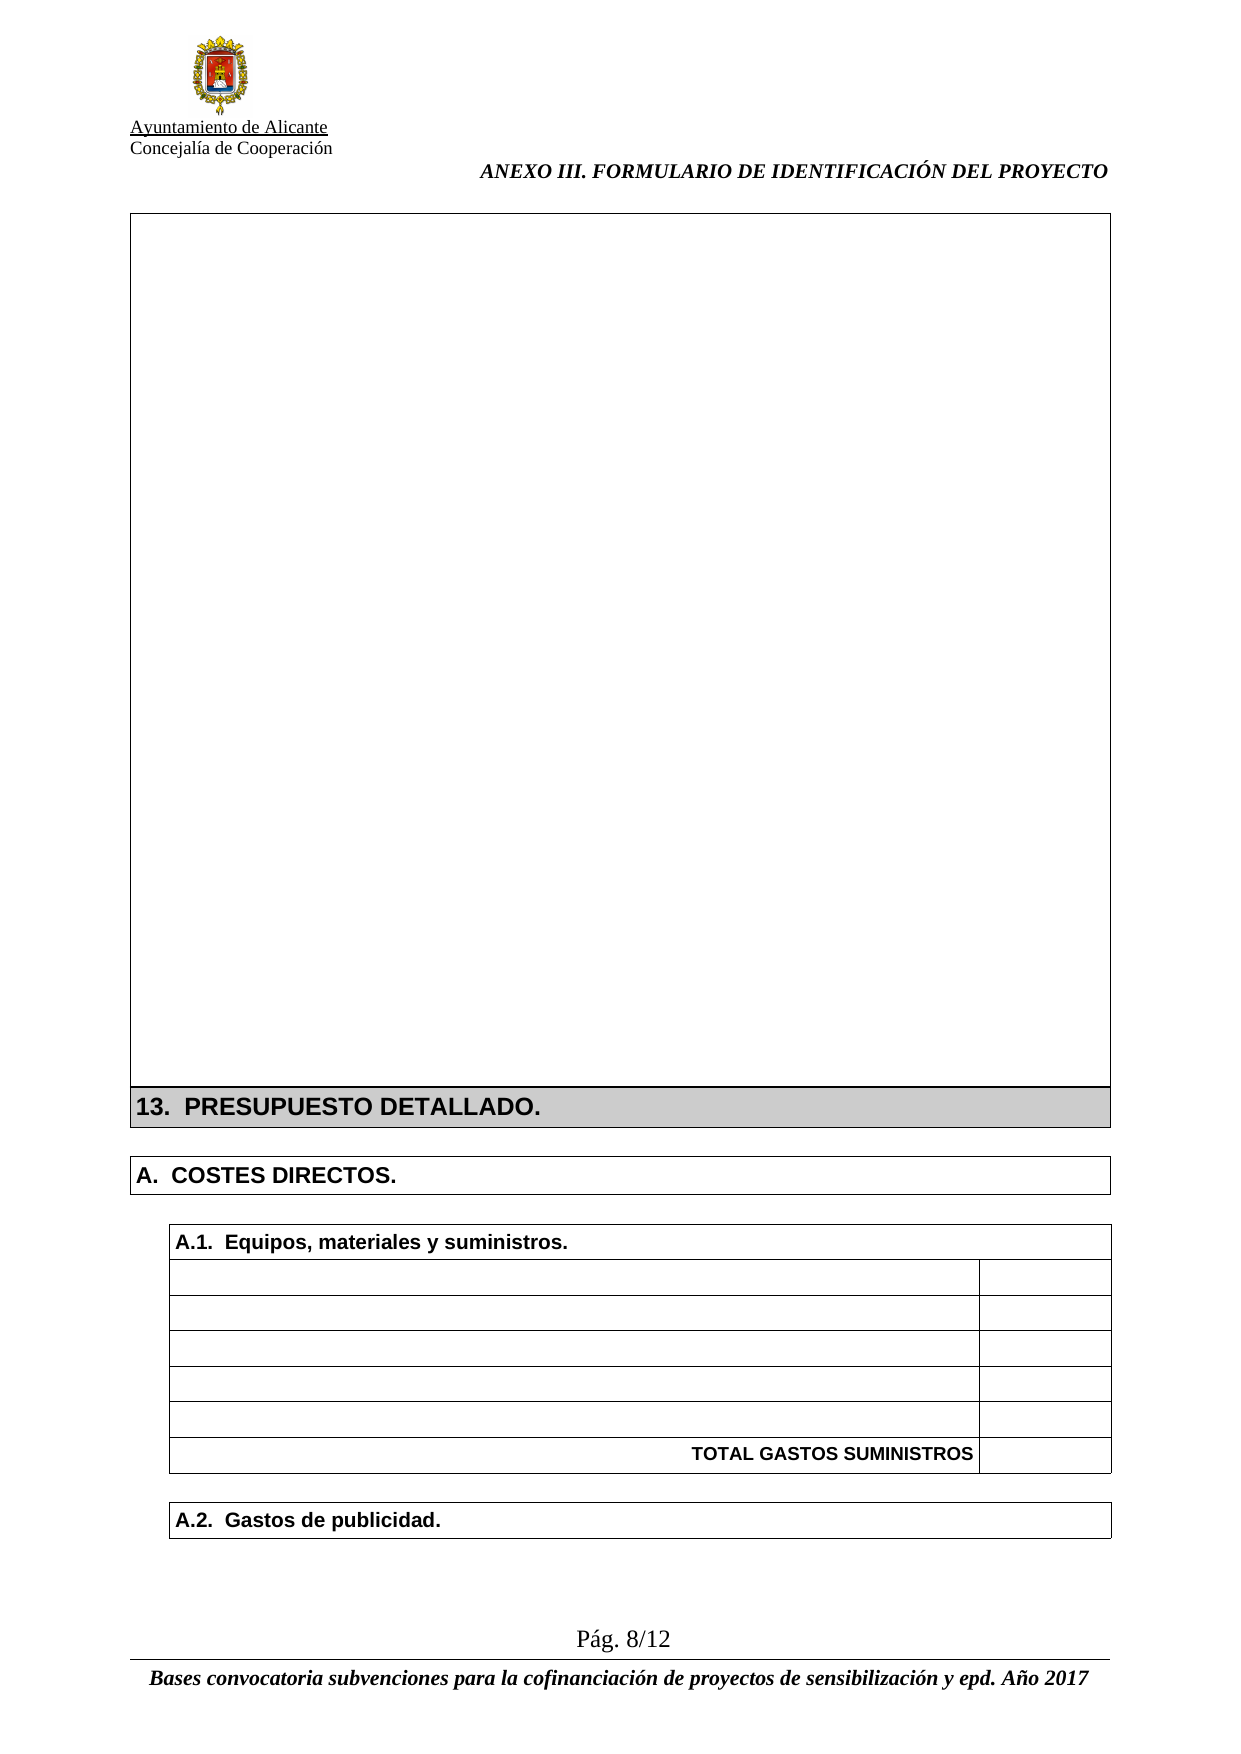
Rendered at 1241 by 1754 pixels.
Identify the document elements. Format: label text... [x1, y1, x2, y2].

table_header [131, 214, 1110, 1086]
table_cell [980, 1402, 1111, 1437]
table_header A. COSTES DIRECTOS. [131, 1157, 1110, 1194]
table_header A.1. Equipos, materiales y suministros. [170, 1225, 1111, 1259]
table_cell [980, 1260, 1111, 1295]
table_cell [980, 1331, 1111, 1366]
table_cell [170, 1367, 979, 1401]
table_cell [170, 1331, 979, 1366]
table_cell TOTAL GASTOS SUMINISTROS [170, 1438, 979, 1472]
picture [188, 35, 253, 118]
table_cell [980, 1367, 1111, 1401]
table_cell [170, 1260, 979, 1295]
table_cell [980, 1296, 1111, 1330]
table_header 13. PRESUPUESTO DETALLADO. [131, 1088, 1110, 1127]
table_header A.2. Gastos de publicidad. [170, 1503, 1111, 1537]
table_cell [980, 1438, 1111, 1472]
table_cell [170, 1296, 979, 1330]
table_cell [170, 1402, 979, 1437]
